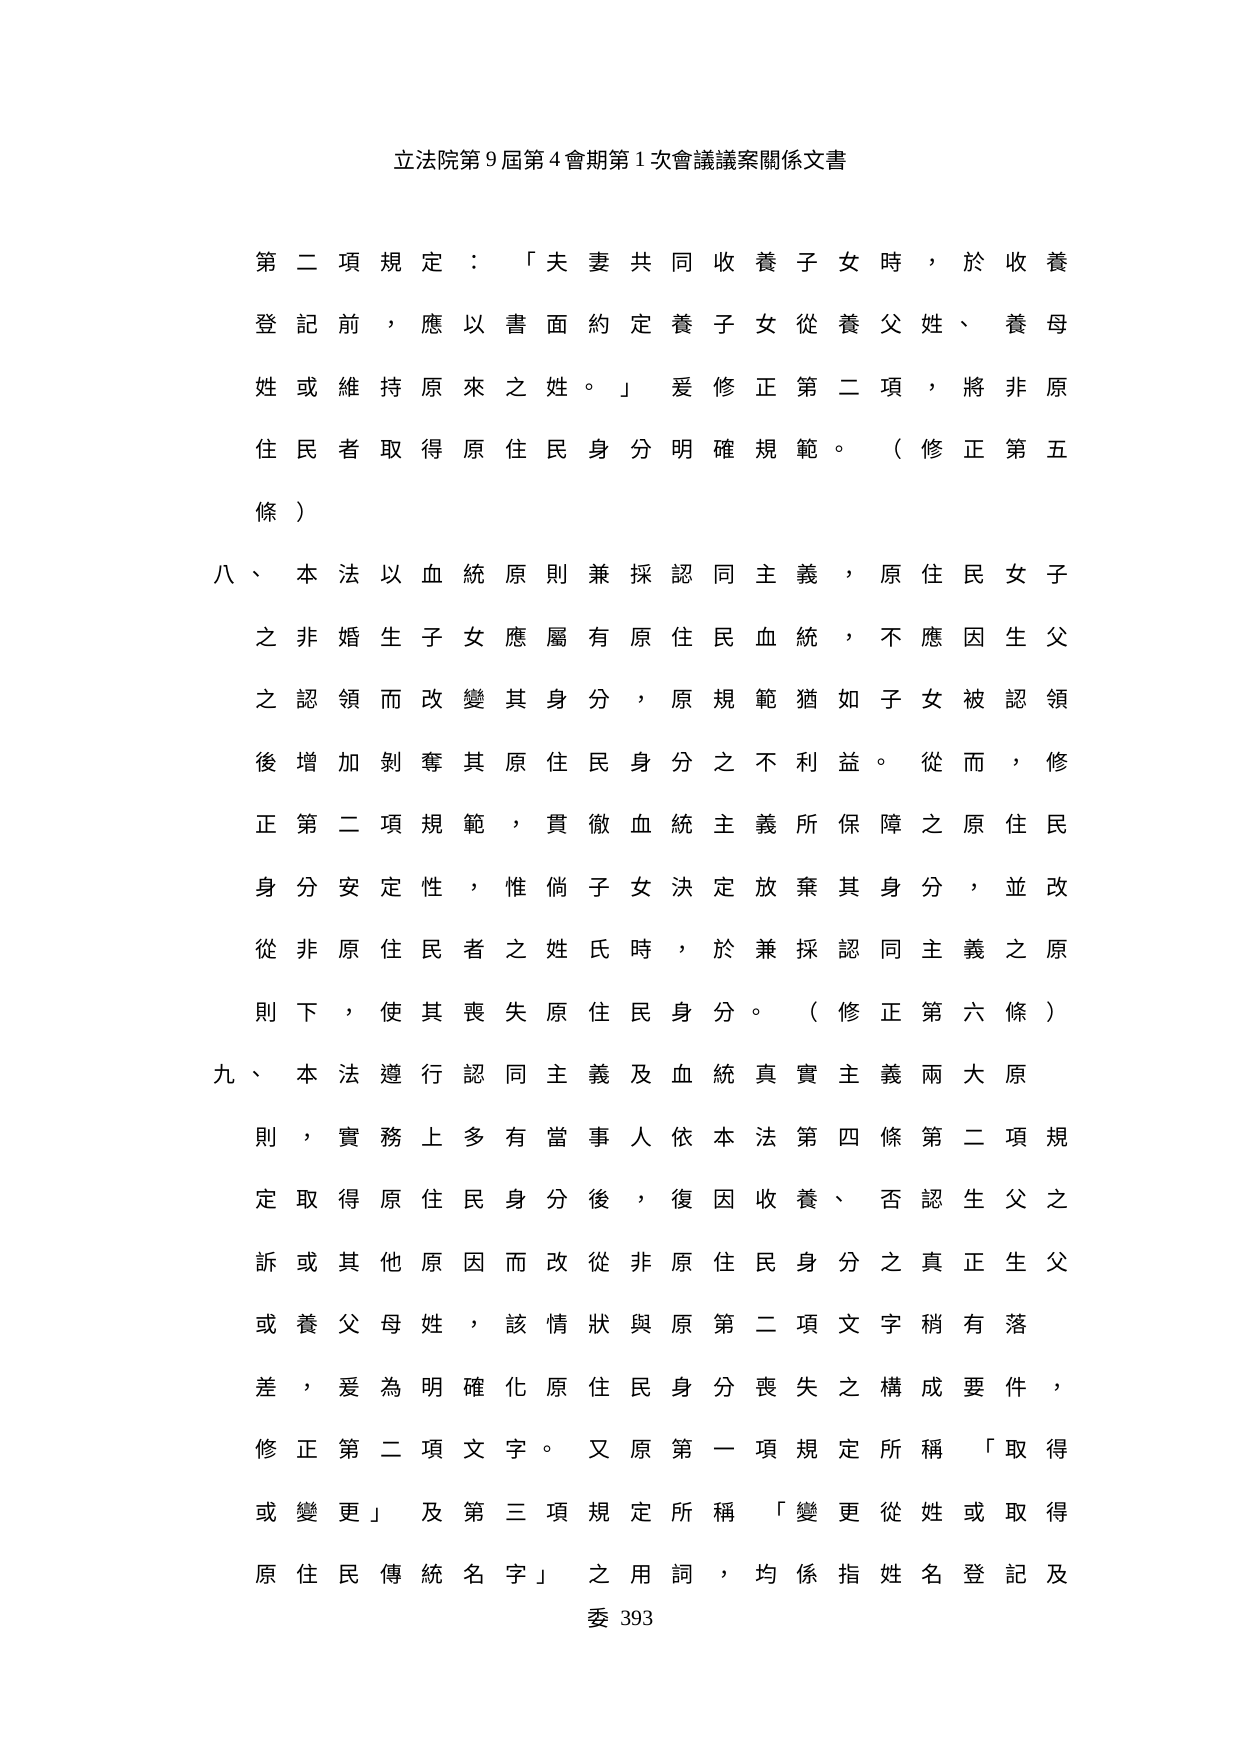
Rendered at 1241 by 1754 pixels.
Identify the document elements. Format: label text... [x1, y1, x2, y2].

text 九、本法遵行認同主義及血統真實主義兩大原則，實務上多有當事人依本法第四條第二項規定取得原住民身分後，復因收養、否認生父之訴或其他原因而改從非原住民身分之真正生父或養父母姓，該情狀與原第二項文字稍有落差，爰為明確化原住民身分喪失之構成要件，修正第二項文字。又原第一項規定所稱「取得或變更」及第三項規定所稱「變更從姓或取得原住民傳統名字」之用詞，均係指姓名登記及 [184, 1031, 1078, 1594]
text 第二項規定：「夫妻共同收養子女時，於收養登記前，應以書面約定養子女從養父姓、養母姓或維持原來之姓。」爰修正第二項，將非原住民者取得原住民身分明確規範。（修正第五條） [184, 219, 1078, 531]
text 八、本法以血統原則兼採認同主義，原住民女子之非婚生子女應屬有原住民血統，不應因生父之認領而改變其身分，原規範猶如子女被認領後增加剝奪其原住民身分之不利益。從而，修正第二項規範，貫徹血統主義所保障之原住民身分安定性，惟倘子女決定放棄其身分，並改從非原住民者之姓氏時，於兼採認同主義之原則下，使其喪失原住民身分。（修正第六條） [184, 531, 1078, 1031]
